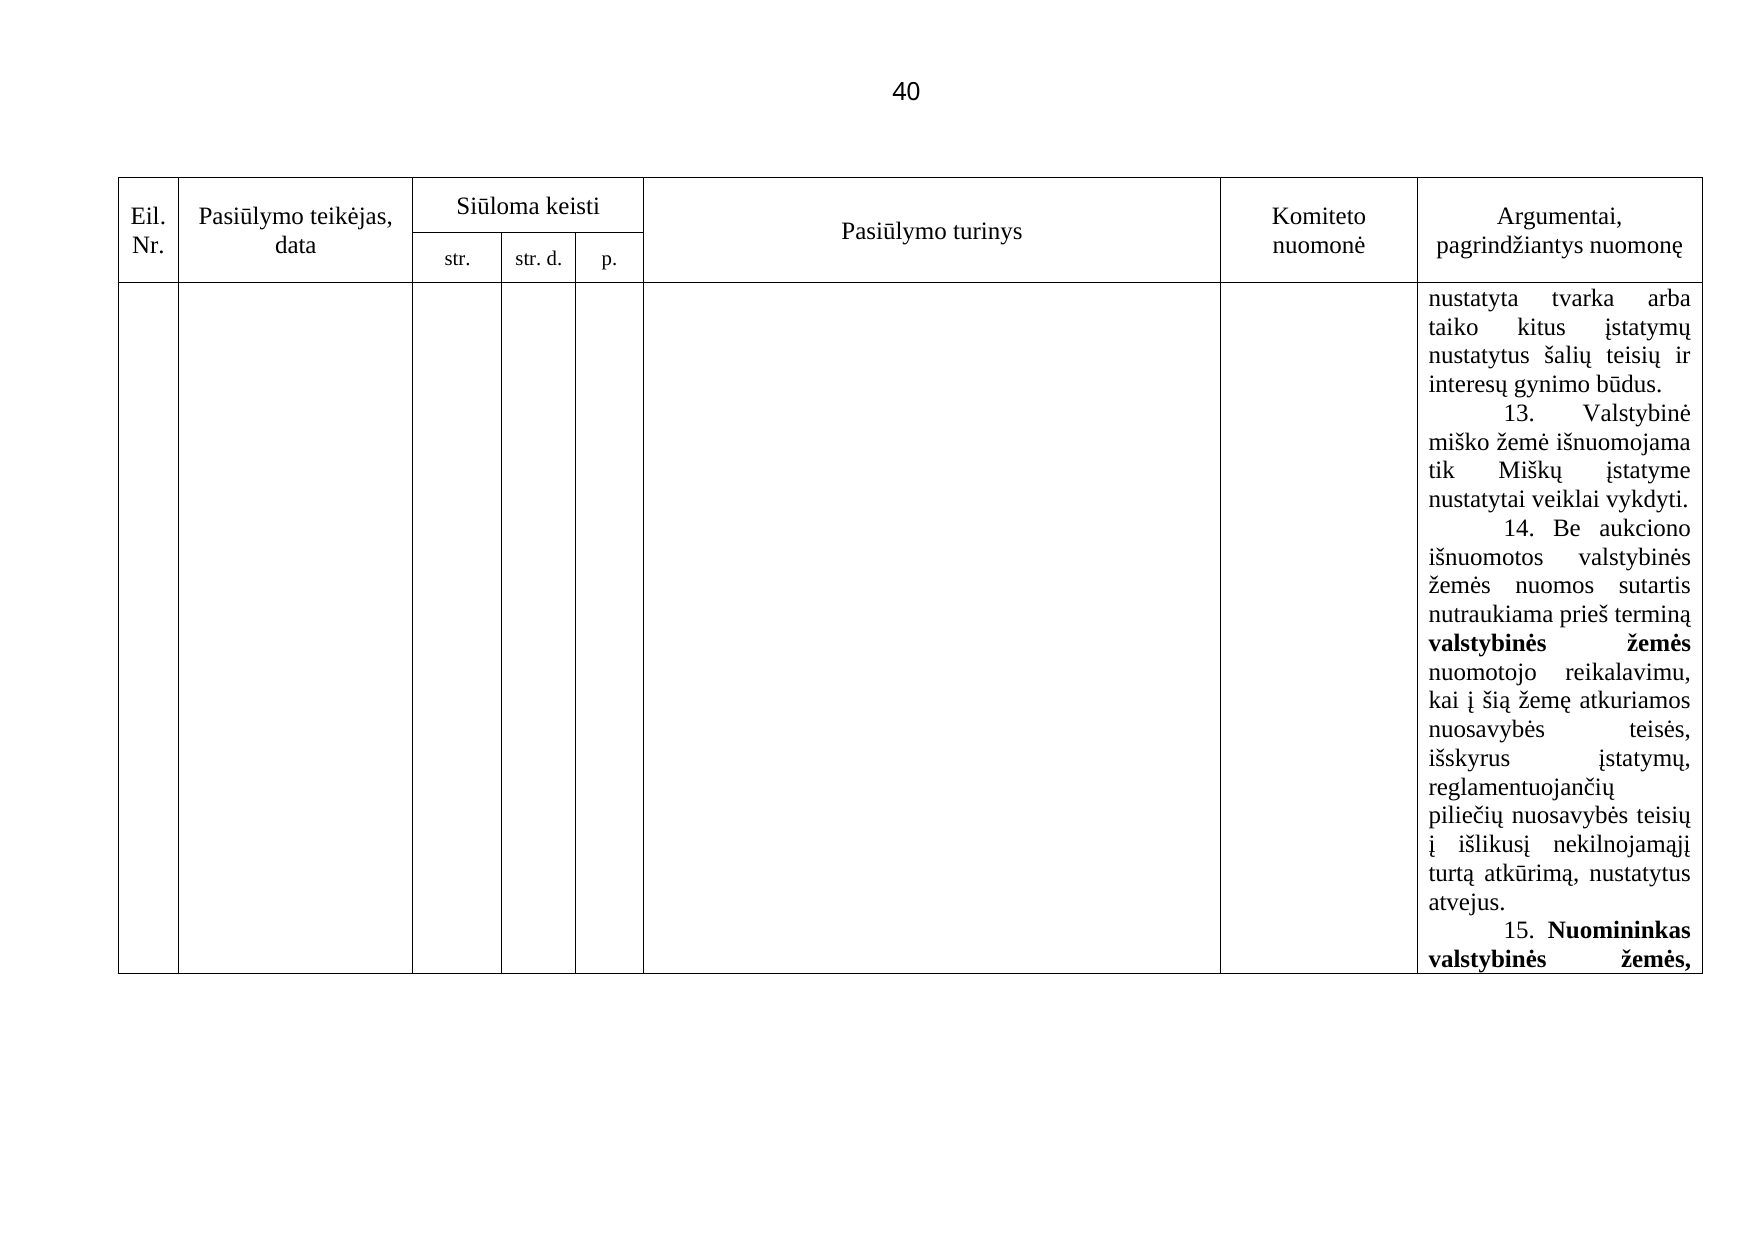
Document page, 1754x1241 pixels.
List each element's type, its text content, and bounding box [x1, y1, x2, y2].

table_cell [644, 283, 1220, 973]
table_cell [119, 283, 178, 973]
table_cell nustatyta tvarka arba taiko kitus įstatymų nustatytus šalių teisių ir interesų gynimo būdus. 13. Valstybinė miško žemė išnuomojama tik Miškų įstatyme nustatytai veiklai vykdyti. 14. Be aukciono išnuomotos valstybinės žemės nuomos sutartis nutraukiama prieš terminą valstybinės žemės nuomotojo reikalavimu, kai į šią žemę atkuriamos nuosavybės teisės, išskyrus įstatymų, reglamentuojančių piliečių nuosavybės teisių į išlikusį nekilnojamąjį turtą atkūrimą, nustatytus atvejus. 15. Nuomininkas valstybinės žemės, [1418, 283, 1702, 973]
table_header Pasiūlymo teikėjas, data [179, 178, 412, 282]
table_header Siūloma keisti [413, 178, 643, 232]
table_cell p. [576, 233, 643, 282]
table_cell [179, 283, 412, 973]
table_header Komiteto nuomonė [1221, 178, 1417, 282]
table_header Eil. Nr. [119, 178, 178, 282]
table_header Pasiūlymo turinys [644, 178, 1220, 282]
table_cell [502, 283, 575, 973]
table_cell str. [413, 233, 501, 282]
table_cell str. d. [502, 233, 575, 282]
table_cell [1221, 283, 1417, 973]
table_header Argumentai, pagrindžiantys nuomonę [1418, 178, 1702, 282]
table_cell [413, 283, 501, 973]
table_cell [576, 283, 643, 973]
